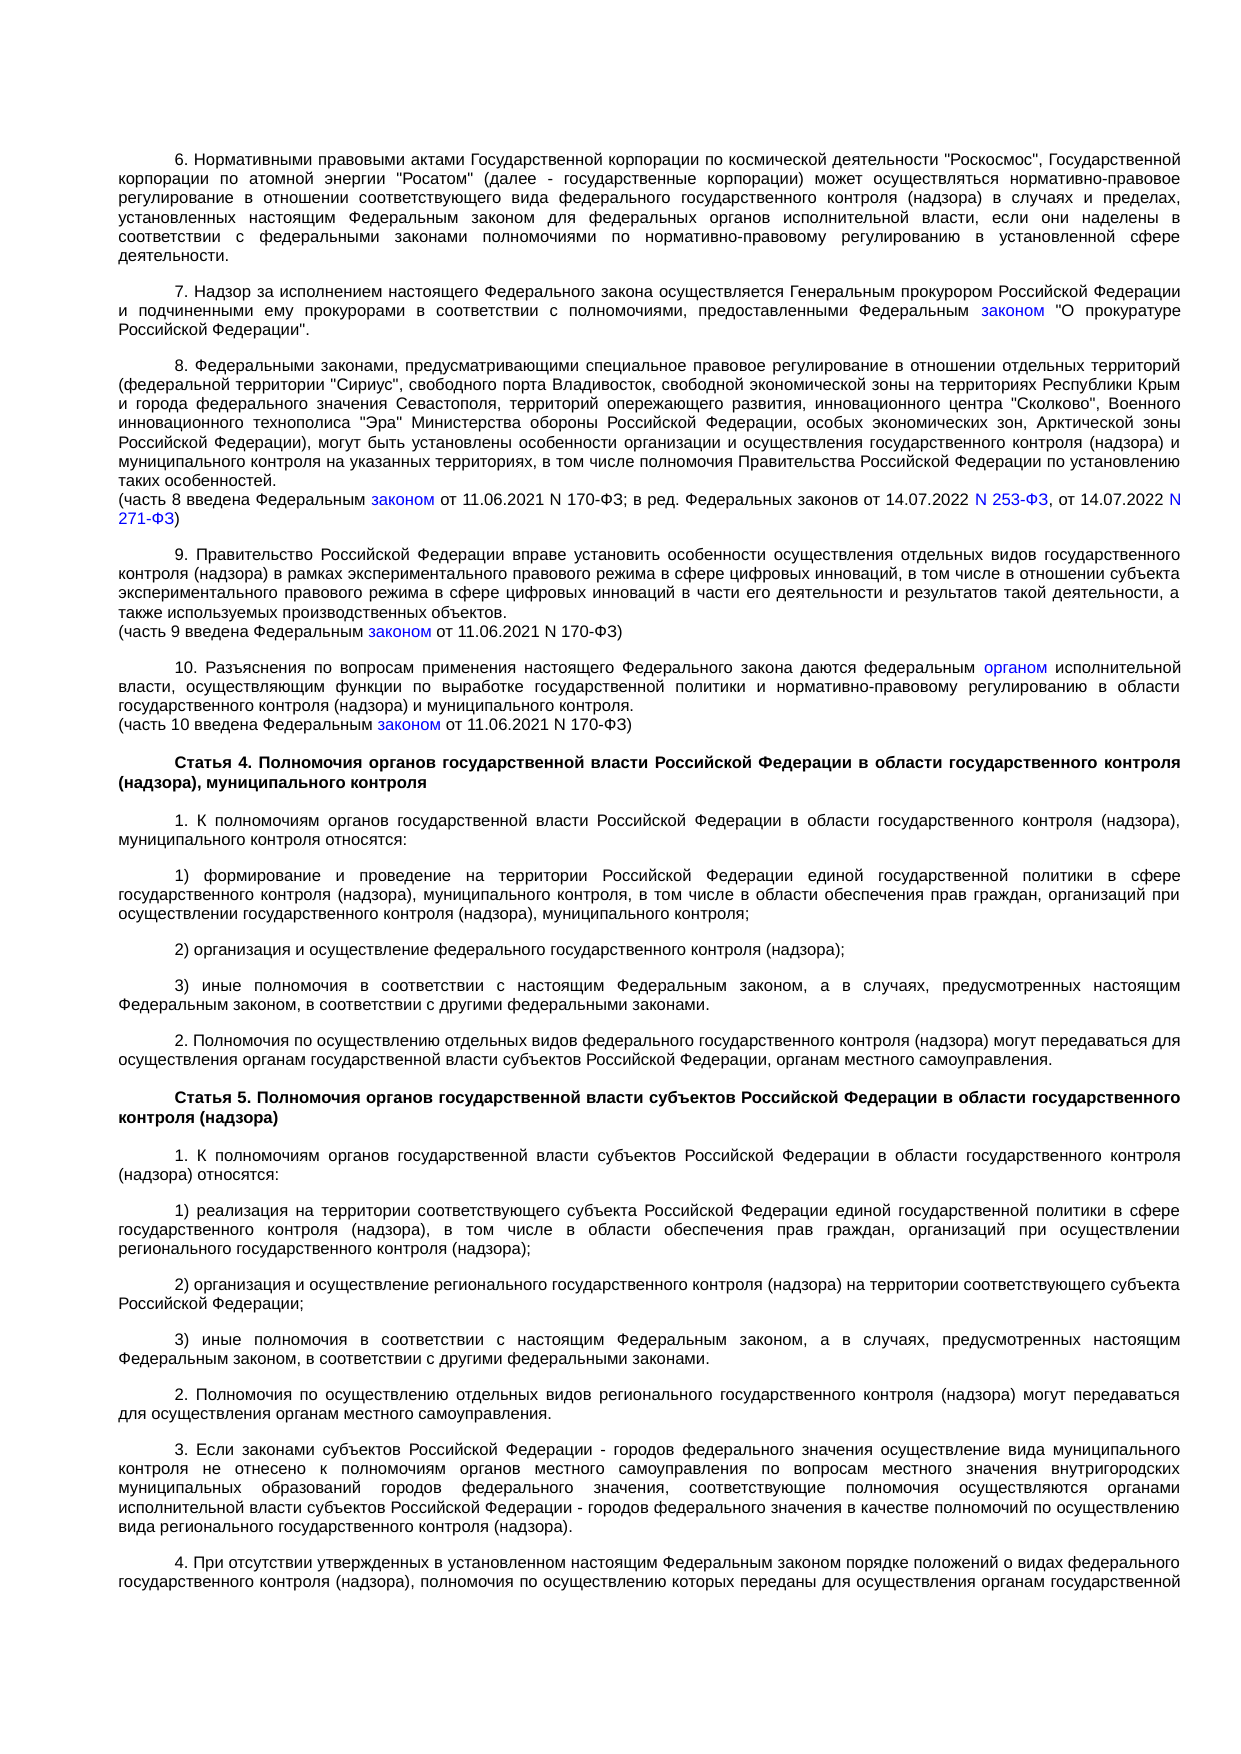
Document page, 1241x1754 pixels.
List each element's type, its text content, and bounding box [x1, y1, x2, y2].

text 9. Правительство Российской Федерации вправе установить особенности осуществления отдельных видов государственного контроля (надзора) в рамках экспериментального правового режима в сфере цифровых инноваций, в том числе в отношении субъекта экспериментального правового режима в сфере цифровых инноваций в части его деятельности и результатов такой деятельности, а также используемых производственных объектов. [118, 545, 1181, 622]
text 7. Надзор за исполнением настоящего Федерального закона осуществляется Генеральным прокурором Российской Федерации и подчиненными ему прокурорами в соответствии с полномочиями, предоставленными Федеральным законом "О прокуратуре Российской Федерации". [118, 282, 1181, 339]
text 1) формирование и проведение на территории Российской Федерации единой государственной политики в сфере государственного контроля (надзора), муниципального контроля, в том числе в области обеспечения прав граждан, организаций при осуществлении государственного контроля (надзора), муниципального контроля; [118, 866, 1181, 923]
text (часть 9 введена Федеральным законом от 11.06.2021 N 170-ФЗ) [118, 622, 1181, 641]
text (часть 8 введена Федеральным законом от 11.06.2021 N 170-ФЗ; в ред. Федеральных законов от 14.07.2022 N 253-ФЗ, от 14.07.2022 N 271-ФЗ) [118, 490, 1181, 528]
text 1. К полномочиям органов государственной власти субъектов Российской Федерации в области государственного контроля (надзора) относятся: [118, 1146, 1181, 1184]
subtitle Статья 4. Полномочия органов государственной власти Российской Федерации в области государственного контроля (надзора), муниципального контроля [118, 753, 1181, 792]
text 2. Полномочия по осуществлению отдельных видов регионального государственного контроля (надзора) могут передаваться для осуществления органам местного самоуправления. [118, 1385, 1181, 1423]
text 4. При отсутствии утвержденных в установленном настоящим Федеральным законом порядке положений о видах федерального государственного контроля (надзора), полномочия по осуществлению которых переданы для осуществления органам государственной [118, 1552, 1181, 1591]
subtitle Статья 5. Полномочия органов государственной власти субъектов Российской Федерации в области государственного контроля (надзора) [118, 1088, 1181, 1127]
text 1. К полномочиям органов государственной власти Российской Федерации в области государственного контроля (надзора), муниципального контроля относятся: [118, 811, 1181, 849]
text (часть 10 введена Федеральным законом от 11.06.2021 N 170-ФЗ) [118, 715, 1181, 734]
text 3. Если законами субъектов Российской Федерации - городов федерального значения осуществление вида муниципального контроля не отнесено к полномочиям органов местного самоуправления по вопросам местного значения внутригородских муниципальных образований городов федерального значения, соответствующие полномочия осуществляются органами исполнительной власти субъектов Российской Федерации - городов федерального значения в качестве полномочий по осуществлению вида регионального государственного контроля (надзора). [118, 1440, 1181, 1536]
text 2) организация и осуществление регионального государственного контроля (надзора) на территории соответствующего субъекта Российской Федерации; [118, 1275, 1181, 1313]
text 10. Разъяснения по вопросам применения настоящего Федерального закона даются федеральным органом исполнительной власти, осуществляющим функции по выработке государственной политики и нормативно-правовому регулированию в области государственного контроля (надзора) и муниципального контроля. [118, 657, 1181, 715]
text 2. Полномочия по осуществлению отдельных видов федерального государственного контроля (надзора) могут передаваться для осуществления органам государственной власти субъектов Российской Федерации, органам местного самоуправления. [118, 1031, 1181, 1069]
text 2) организация и осуществление федерального государственного контроля (надзора); [118, 940, 1181, 959]
text 1) реализация на территории соответствующего субъекта Российской Федерации единой государственной политики в сфере государственного контроля (надзора), в том числе в области обеспечения прав граждан, организаций при осуществлении регионального государственного контроля (надзора); [118, 1201, 1181, 1258]
text 8. Федеральными законами, предусматривающими специальное правовое регулирование в отношении отдельных территорий (федеральной территории "Сириус", свободного порта Владивосток, свободной экономической зоны на территориях Республики Крым и города федерального значения Севастополя, территорий опережающего развития, инновационного центра "Сколково", Военного инновационного технополиса "Эра" Министерства обороны Российской Федерации, особых экономических зон, Арктической зоны Российской Федерации), могут быть установлены особенности организации и осуществления государственного контроля (надзора) и муниципального контроля на указанных территориях, в том числе полномочия Правительства Российской Федерации по установлению таких особенностей. [118, 356, 1181, 490]
text 3) иные полномочия в соответствии с настоящим Федеральным законом, а в случаях, предусмотренных настоящим Федеральным законом, в соответствии с другими федеральными законами. [118, 1330, 1181, 1368]
text 3) иные полномочия в соответствии с настоящим Федеральным законом, а в случаях, предусмотренных настоящим Федеральным законом, в соответствии с другими федеральными законами. [118, 976, 1181, 1014]
text 6. Нормативными правовыми актами Государственной корпорации по космической деятельности "Роскосмос", Государственной корпорации по атомной энергии "Росатом" (далее - государственные корпорации) может осуществляться нормативно-правовое регулирование в отношении соответствующего вида федерального государственного контроля (надзора) в случаях и пределах, установленных настоящим Федеральным законом для федеральных органов исполнительной власти, если они наделены в соответствии с федеральными законами полномочиями по нормативно-правовому регулированию в установленной сфере деятельности. [118, 150, 1181, 265]
